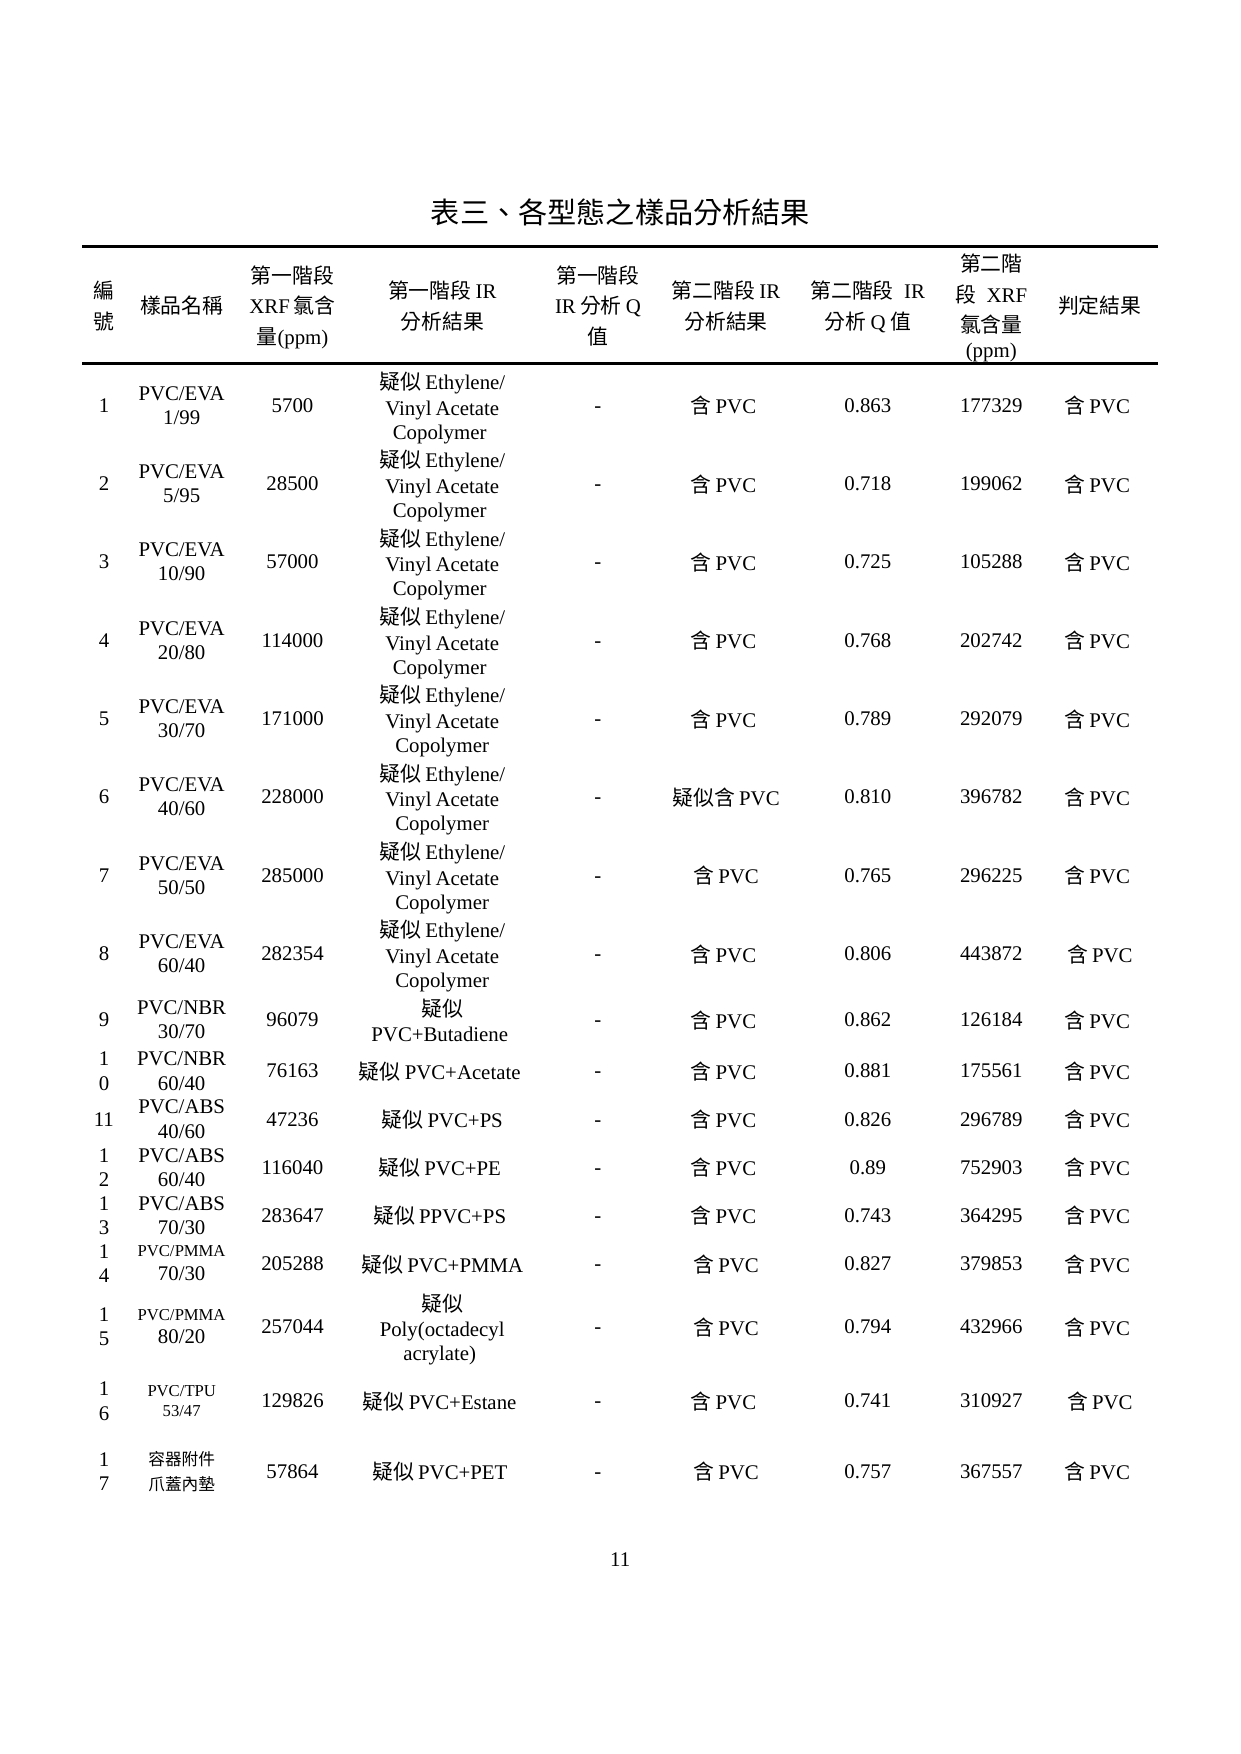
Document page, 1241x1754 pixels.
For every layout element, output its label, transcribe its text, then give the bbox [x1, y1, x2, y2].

table_cell 282354 [238, 914, 347, 992]
table_cell 0.806 [794, 914, 941, 992]
text 表三、各型態之樣品分析結果 [148, 190, 1092, 232]
table_cell 0.810 [794, 757, 941, 835]
table_cell 0.741 [794, 1365, 941, 1436]
table_cell 疑似Ethylene/ Vinyl Acetate Copolymer [347, 679, 537, 757]
table_cell - [538, 1095, 658, 1143]
table_cell 疑似PVC+Estane [347, 1365, 537, 1436]
table_cell 含PVC [658, 992, 794, 1046]
table_cell - [538, 1436, 658, 1506]
table_cell 0.789 [794, 679, 941, 757]
table_cell PVC/NBR 30/70 [125, 992, 238, 1046]
table_cell 283647 [238, 1191, 347, 1239]
table_cell PVC/EVA 10/90 [125, 522, 238, 600]
table_cell - [538, 757, 658, 835]
table_cell 7 [82, 835, 125, 914]
table_cell 疑似Ethylene/ Vinyl Acetate Copolymer [347, 757, 537, 835]
table_cell 疑似含PVC [658, 757, 794, 835]
table_cell 0.863 [794, 365, 941, 444]
table_cell 57000 [238, 522, 347, 600]
table_cell 379853 [941, 1239, 1041, 1287]
table_cell 171000 [238, 679, 347, 757]
table_cell PVC/EVA 30/70 [125, 679, 238, 757]
table_cell 疑似Ethylene/ Vinyl Acetate Copolymer [347, 835, 537, 914]
table_cell 疑似Ethylene/ Vinyl Acetate Copolymer [347, 914, 537, 992]
table_cell 含PVC [1041, 1143, 1158, 1191]
table_cell 175561 [941, 1046, 1041, 1094]
table_cell 10 [82, 1046, 125, 1094]
table_header 第一階段 XRF氯含量(ppm) [238, 248, 347, 362]
table_cell 含PVC [1041, 835, 1158, 914]
table_cell 含PVC [658, 1046, 794, 1094]
table_cell PVC/NBR 60/40 [125, 1046, 238, 1094]
table_cell - [538, 1191, 658, 1239]
table_cell 14 [82, 1239, 125, 1287]
table_cell 含PVC [1041, 1365, 1158, 1436]
table_cell PVC/EVA 1/99 [125, 365, 238, 444]
table_cell 0.757 [794, 1436, 941, 1506]
table_cell - [538, 835, 658, 914]
table_header 樣品名稱 [125, 248, 238, 362]
table_cell 含PVC [658, 914, 794, 992]
table_cell PVC/ABS 40/60 [125, 1095, 238, 1143]
table_cell 含PVC [1041, 365, 1158, 444]
table_cell 396782 [941, 757, 1041, 835]
table_cell 疑似PPVC+PS [347, 1191, 537, 1239]
table_cell 疑似PVC+PE [347, 1143, 537, 1191]
table_header 第一階段 IR分析Q值 [538, 248, 658, 362]
table_cell 含PVC [658, 444, 794, 522]
table_cell - [538, 1239, 658, 1287]
table_cell 疑似PVC+PMMA [347, 1239, 537, 1287]
table_cell 含PVC [658, 1365, 794, 1436]
table_cell 5 [82, 679, 125, 757]
table_cell 752903 [941, 1143, 1041, 1191]
table_cell 228000 [238, 757, 347, 835]
table_cell - [538, 914, 658, 992]
table_cell 367557 [941, 1436, 1041, 1506]
table_cell 含PVC [1041, 914, 1158, 992]
table_cell 96079 [238, 992, 347, 1046]
table_cell 11 [82, 1095, 125, 1143]
table_cell 177329 [941, 365, 1041, 444]
table_cell 296789 [941, 1095, 1041, 1143]
table_cell 0.765 [794, 835, 941, 914]
table_cell 0.89 [794, 1143, 941, 1191]
table_cell 含PVC [658, 1436, 794, 1506]
table_cell 9 [82, 992, 125, 1046]
table_cell 57864 [238, 1436, 347, 1506]
table_cell 疑似Ethylene/ Vinyl Acetate Copolymer [347, 365, 537, 444]
table_cell 疑似PVC+PET [347, 1436, 537, 1506]
table_cell 3 [82, 522, 125, 600]
table_cell 含PVC [658, 600, 794, 679]
table_cell - [538, 992, 658, 1046]
table_cell 0.826 [794, 1095, 941, 1143]
table_cell - [538, 1143, 658, 1191]
table_cell 17 [82, 1436, 125, 1506]
table_cell 含PVC [658, 1143, 794, 1191]
table_cell PVC/EVA 20/80 [125, 600, 238, 679]
table_cell 含PVC [658, 1095, 794, 1143]
table_cell 8 [82, 914, 125, 992]
table_cell 含PVC [658, 835, 794, 914]
table_cell - [538, 1287, 658, 1365]
table_cell 202742 [941, 600, 1041, 679]
table_cell 疑似Ethylene/ Vinyl Acetate Copolymer [347, 522, 537, 600]
table_cell 15 [82, 1287, 125, 1365]
table_cell - [538, 444, 658, 522]
table_cell 16 [82, 1365, 125, 1436]
table_cell PVC/ABS 60/40 [125, 1143, 238, 1191]
table_cell PVC/PMMA 80/20 [125, 1287, 238, 1365]
table_cell 0.718 [794, 444, 941, 522]
table_cell 47236 [238, 1095, 347, 1143]
table_cell PVC/EVA 60/40 [125, 914, 238, 992]
table_cell 疑似Ethylene/ Vinyl Acetate Copolymer [347, 600, 537, 679]
table_cell 含PVC [658, 365, 794, 444]
table_cell PVC/EVA 5/95 [125, 444, 238, 522]
table_cell 含PVC [658, 522, 794, 600]
table_cell 疑似Poly(octadecyl acrylate) [347, 1287, 537, 1365]
table_cell 0.862 [794, 992, 941, 1046]
table_cell 含PVC [658, 1239, 794, 1287]
table_cell 0.827 [794, 1239, 941, 1287]
table_cell 疑似PVC+Butadiene [347, 992, 537, 1046]
table_cell 292079 [941, 679, 1041, 757]
table_cell 含PVC [658, 679, 794, 757]
table_cell - [538, 679, 658, 757]
table_cell 28500 [238, 444, 347, 522]
table_cell 含PVC [1041, 1046, 1158, 1094]
table_cell 含PVC [1041, 600, 1158, 679]
table_cell 13 [82, 1191, 125, 1239]
table_cell 205288 [238, 1239, 347, 1287]
table_cell 0.794 [794, 1287, 941, 1365]
table_cell 12 [82, 1143, 125, 1191]
table_cell 5700 [238, 365, 347, 444]
table_cell 含PVC [1041, 992, 1158, 1046]
table_cell 含PVC [1041, 1191, 1158, 1239]
table_cell 76163 [238, 1046, 347, 1094]
table_header 第二階段IR分析結果 [658, 248, 794, 362]
table_cell 116040 [238, 1143, 347, 1191]
table_cell PVC/PMMA 70/30 [125, 1239, 238, 1287]
table_cell - [538, 600, 658, 679]
table_cell 310927 [941, 1365, 1041, 1436]
table_cell 含PVC [1041, 1095, 1158, 1143]
table_cell 0.768 [794, 600, 941, 679]
table_cell - [538, 522, 658, 600]
table_cell - [538, 1046, 658, 1094]
table_cell 含PVC [658, 1191, 794, 1239]
table_cell 含PVC [1041, 679, 1158, 757]
table_cell PVC/EVA 50/50 [125, 835, 238, 914]
table_header 第二階段 XRF氯含量(ppm) [941, 248, 1041, 362]
table_cell 含PVC [658, 1287, 794, 1365]
table_cell 296225 [941, 835, 1041, 914]
table_cell 4 [82, 600, 125, 679]
table_cell 126184 [941, 992, 1041, 1046]
table_cell 疑似PVC+Acetate [347, 1046, 537, 1094]
table_cell 285000 [238, 835, 347, 914]
table_cell 含PVC [1041, 1436, 1158, 1506]
table_cell 含PVC [1041, 1287, 1158, 1365]
table_cell - [538, 1365, 658, 1436]
table_cell 2 [82, 444, 125, 522]
table_cell 129826 [238, 1365, 347, 1436]
table_cell PVC/ABS 70/30 [125, 1191, 238, 1239]
table_cell 0.881 [794, 1046, 941, 1094]
table_cell 含PVC [1041, 444, 1158, 522]
table_cell 114000 [238, 600, 347, 679]
table_cell 443872 [941, 914, 1041, 992]
table_cell 6 [82, 757, 125, 835]
table_cell 105288 [941, 522, 1041, 600]
table_cell 疑似PVC+PS [347, 1095, 537, 1143]
table_cell 疑似Ethylene/ Vinyl Acetate Copolymer [347, 444, 537, 522]
table_cell PVC/TPU 53/47 [125, 1365, 238, 1436]
table_cell 含PVC [1041, 757, 1158, 835]
table_cell - [538, 365, 658, 444]
table_header 第二階段 IR分析Q值 [794, 248, 941, 362]
table_cell 含PVC [1041, 522, 1158, 600]
table_cell 0.725 [794, 522, 941, 600]
table_cell 364295 [941, 1191, 1041, 1239]
table_header 判定結果 [1041, 248, 1158, 362]
table_cell 0.743 [794, 1191, 941, 1239]
table_cell 257044 [238, 1287, 347, 1365]
table_cell 容器附件 爪蓋內墊 [125, 1436, 238, 1506]
table_header 第一階段IR 分析結果 [347, 248, 537, 362]
table_cell 199062 [941, 444, 1041, 522]
table_header 編號 [82, 248, 125, 362]
table_cell 含PVC [1041, 1239, 1158, 1287]
table_cell 1 [82, 365, 125, 444]
table_cell 432966 [941, 1287, 1041, 1365]
table_cell PVC/EVA 40/60 [125, 757, 238, 835]
